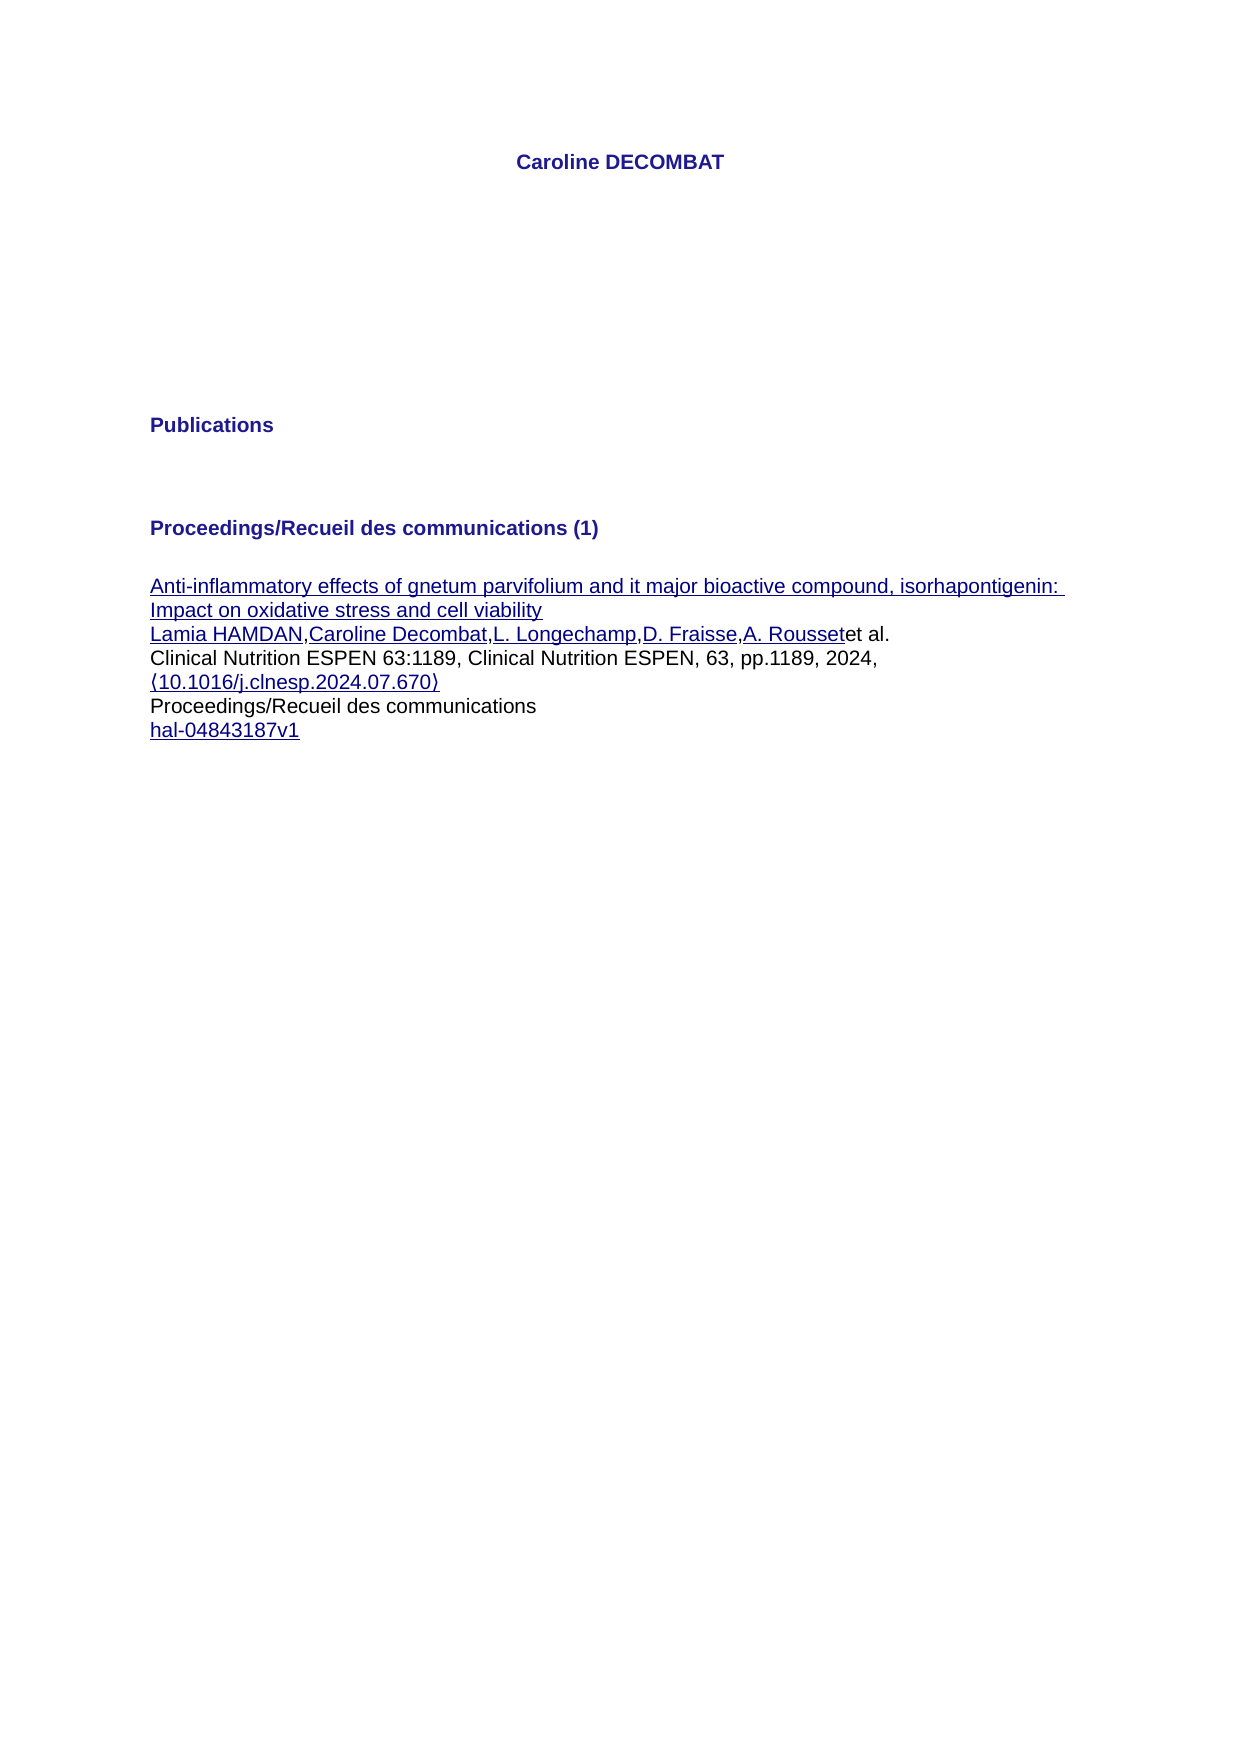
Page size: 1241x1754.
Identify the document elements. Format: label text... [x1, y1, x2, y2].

subtitle Proceedings/Recueil des communications (1) [150, 516, 1090, 539]
subtitle Caroline DECOMBAT [150, 150, 1090, 174]
table_header Anti-inflammatory effects of gnetum parvifolium and it major bioactive compound, isorhapontigenin: Impact on oxidative stress and cell viability Lamia HAMDAN,Caroline Decombat,L. Longechamp,D. Fraisse,A. Roussetet al. Clinical Nutrition ESPEN 63:1189, Clinical Nutrition ESPEN, 63, pp.1189, 2024, ⟨10.1016/j.clnesp.2024.07.670⟩ Proceedings/Recueil des communications hal-04843187v1 [150, 574, 1090, 742]
subtitle Publications [150, 412, 1090, 436]
